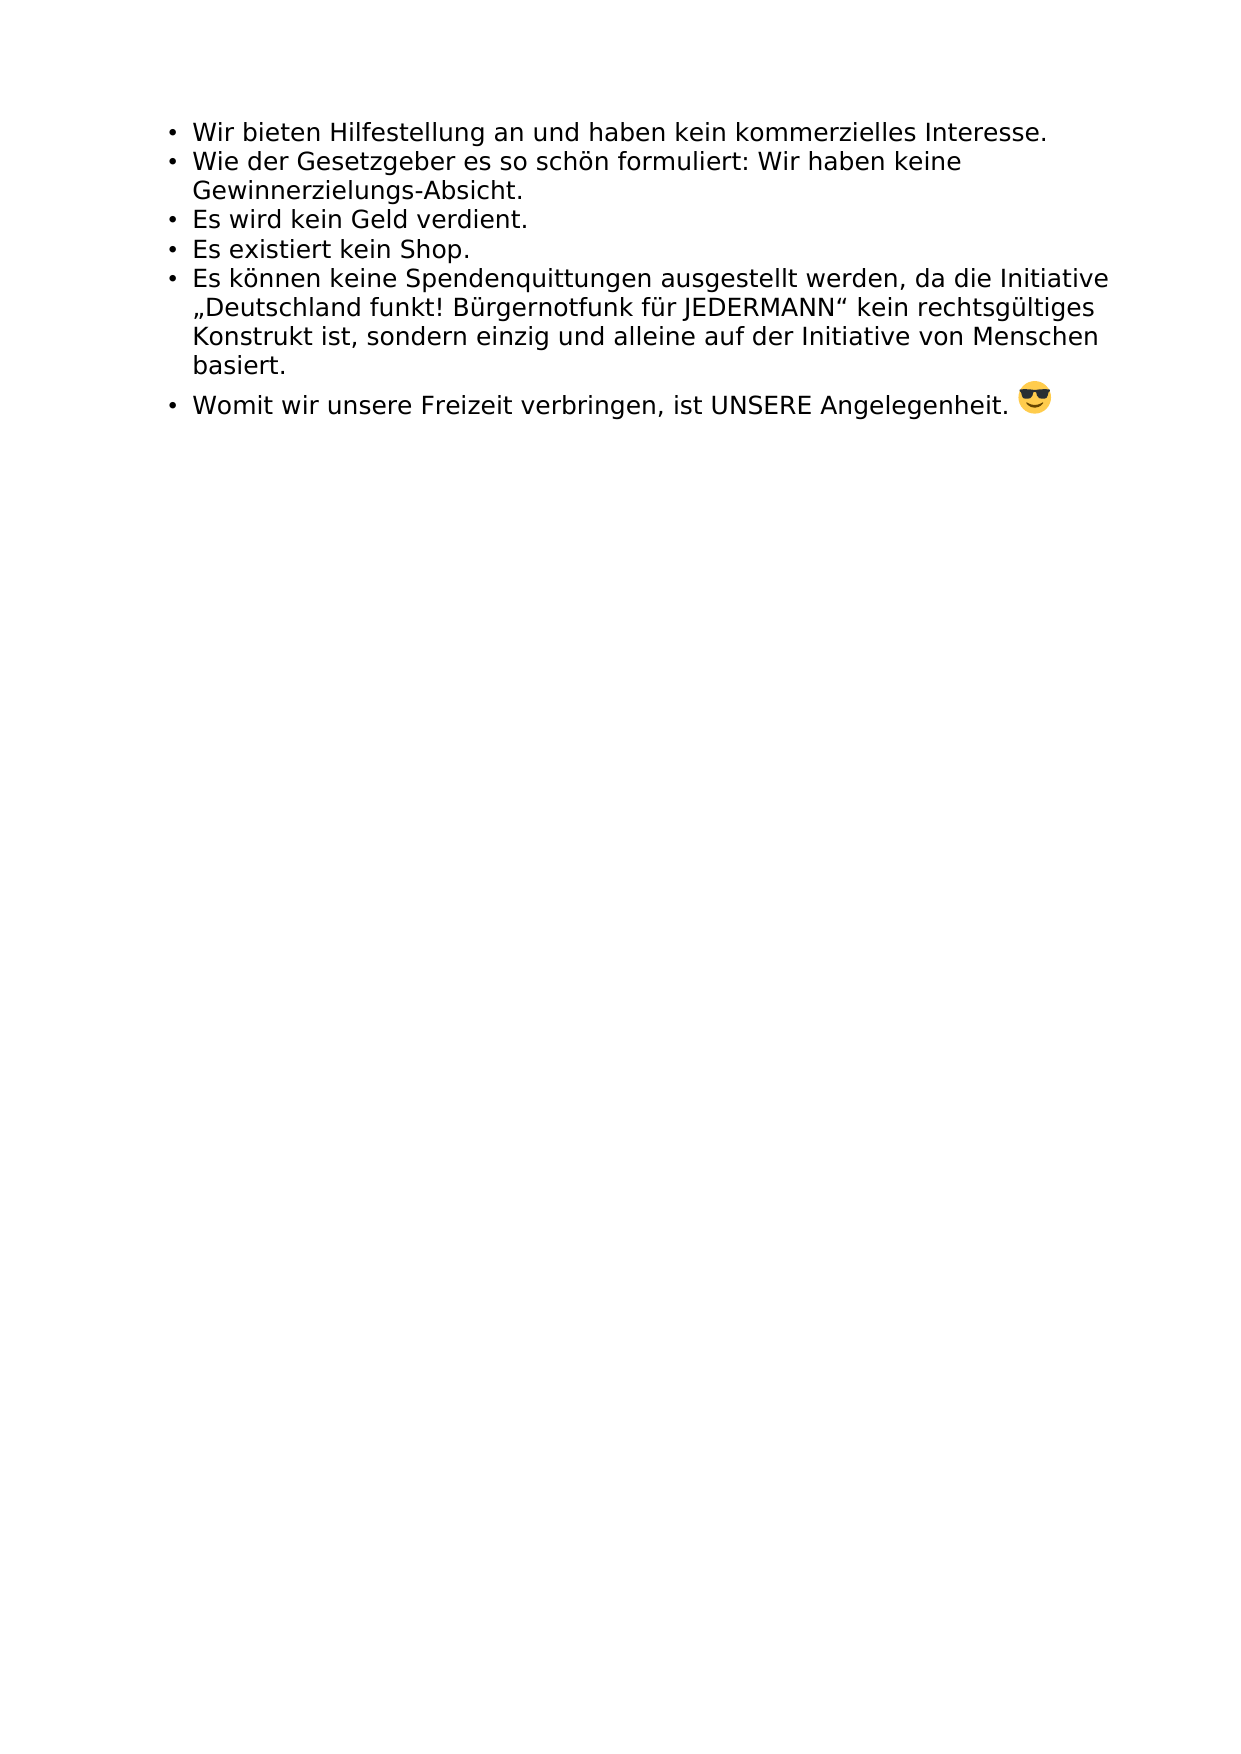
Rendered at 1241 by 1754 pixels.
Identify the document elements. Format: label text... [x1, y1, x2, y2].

list Es existiert kein Shop. [177, 235, 1122, 264]
list Wie der Gesetzgeber es so schön formuliert: Wir haben keine Gewinnerzielungs-Absicht. [177, 147, 1122, 206]
list Es können keine Spendenquittungen ausgestellt werden, da die Initiative „Deutschland funkt! Bürgernotfunk für JEDERMANN“ kein rechtsgültiges Konstrukt ist, sondern einzig und alleine auf der Initiative von Menschen basiert. [177, 264, 1122, 381]
list Es wird kein Geld verdient. [177, 206, 1122, 235]
list Wir bieten Hilfestellung an und haben kein kommerzielles Interesse. [177, 118, 1122, 147]
list Womit wir unsere Freizeit verbringen, ist UNSERE Angelegenheit. [177, 381, 1122, 420]
